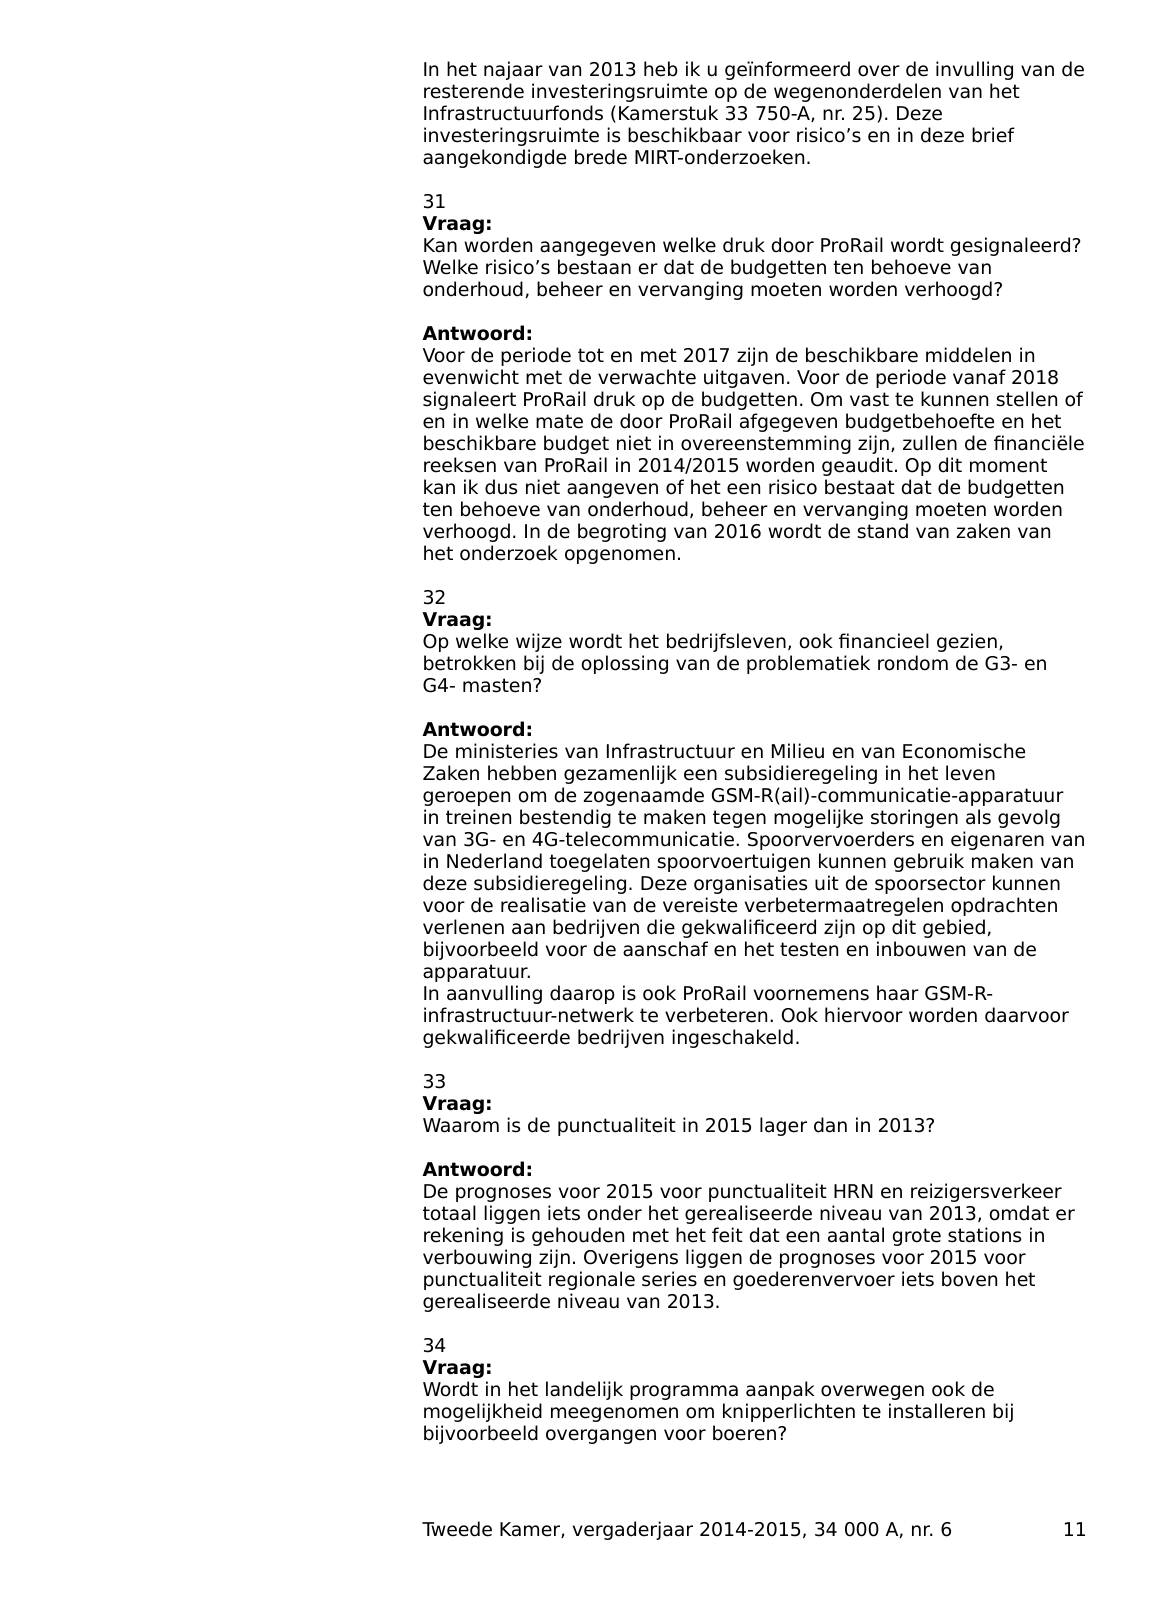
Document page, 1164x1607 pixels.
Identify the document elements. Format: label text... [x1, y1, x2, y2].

text In aanvulling daarop is ook ProRail voornemens haar GSM-R-infrastructuur-netwerk te verbeteren. Ook hiervoor worden daarvoor gekwalificeerde bedrijven ingeschakeld. [422, 983, 1087, 1049]
text Vraag: [422, 609, 1087, 631]
text Voor de periode tot en met 2017 zijn de beschikbare middelen in evenwicht met de verwachte uitgaven. Voor de periode vanaf 2018 signaleert ProRail druk op de budgetten. Om vast te kunnen stellen of en in welke mate de door ProRail afgegeven budgetbehoefte en het beschikbare budget niet in overeenstemming zijn, zullen de financiële reeksen van ProRail in 2014/2015 worden geaudit. Op dit moment kan ik dus niet aangeven of het een risico bestaat dat de budgetten ten behoeve van onderhoud, beheer en vervanging moeten worden verhoogd. In de begroting van 2016 wordt de stand van zaken van het onderzoek opgenomen. [422, 345, 1087, 565]
text 33 [422, 1071, 1087, 1093]
text 34 [422, 1335, 1087, 1357]
text Waarom is de punctualiteit in 2015 lager dan in 2013? [422, 1115, 1087, 1137]
text Op welke wijze wordt het bedrijfsleven, ook financieel gezien, betrokken bij de oplossing van de problematiek rondom de G3- en G4- masten? [422, 631, 1087, 697]
text 32 [422, 587, 1087, 609]
text Kan worden aangegeven welke druk door ProRail wordt gesignaleerd? Welke risico’s bestaan er dat de budgetten ten behoeve van onderhoud, beheer en vervanging moeten worden verhoogd? [422, 235, 1087, 301]
text Antwoord: [422, 719, 1087, 741]
text 31 [422, 191, 1087, 213]
text Wordt in het landelijk programma aanpak overwegen ook de mogelijkheid meegenomen om knipperlichten te installeren bij bijvoorbeeld overgangen voor boeren? [422, 1379, 1087, 1445]
text De prognoses voor 2015 voor punctualiteit HRN en reizigersverkeer totaal liggen iets onder het gerealiseerde niveau van 2013, omdat er rekening is gehouden met het feit dat een aantal grote stations in verbouwing zijn. Overigens liggen de prognoses voor 2015 voor punctualiteit regionale series en goederenvervoer iets boven het gerealiseerde niveau van 2013. [422, 1181, 1087, 1313]
text De ministeries van Infrastructuur en Milieu en van Economische Zaken hebben gezamenlijk een subsidieregeling in het leven geroepen om de zogenaamde GSM-R(ail)-communicatie-apparatuur in treinen bestendig te maken tegen mogelijke storingen als gevolg van 3G- en 4G-telecommunicatie. Spoorvervoerders en eigenaren van in Nederland toegelaten spoorvoertuigen kunnen gebruik maken van deze subsidieregeling. Deze organisaties uit de spoorsector kunnen voor de realisatie van de vereiste verbetermaatregelen opdrachten verlenen aan bedrijven die gekwalificeerd zijn op dit gebied, bijvoorbeeld voor de aanschaf en het testen en inbouwen van de apparatuur. [422, 741, 1087, 983]
text Antwoord: [422, 323, 1087, 345]
text Antwoord: [422, 1159, 1087, 1181]
text Vraag: [422, 1093, 1087, 1115]
text In het najaar van 2013 heb ik u geïnformeerd over de invulling van de resterende investeringsruimte op de wegenonderdelen van het Infrastructuurfonds (Kamerstuk 33 750-A, nr. 25). Deze investeringsruimte is beschikbaar voor risico’s en in deze brief aangekondigde brede MIRT-onderzoeken. [422, 59, 1087, 169]
text Vraag: [422, 1357, 1087, 1379]
text Vraag: [422, 213, 1087, 235]
